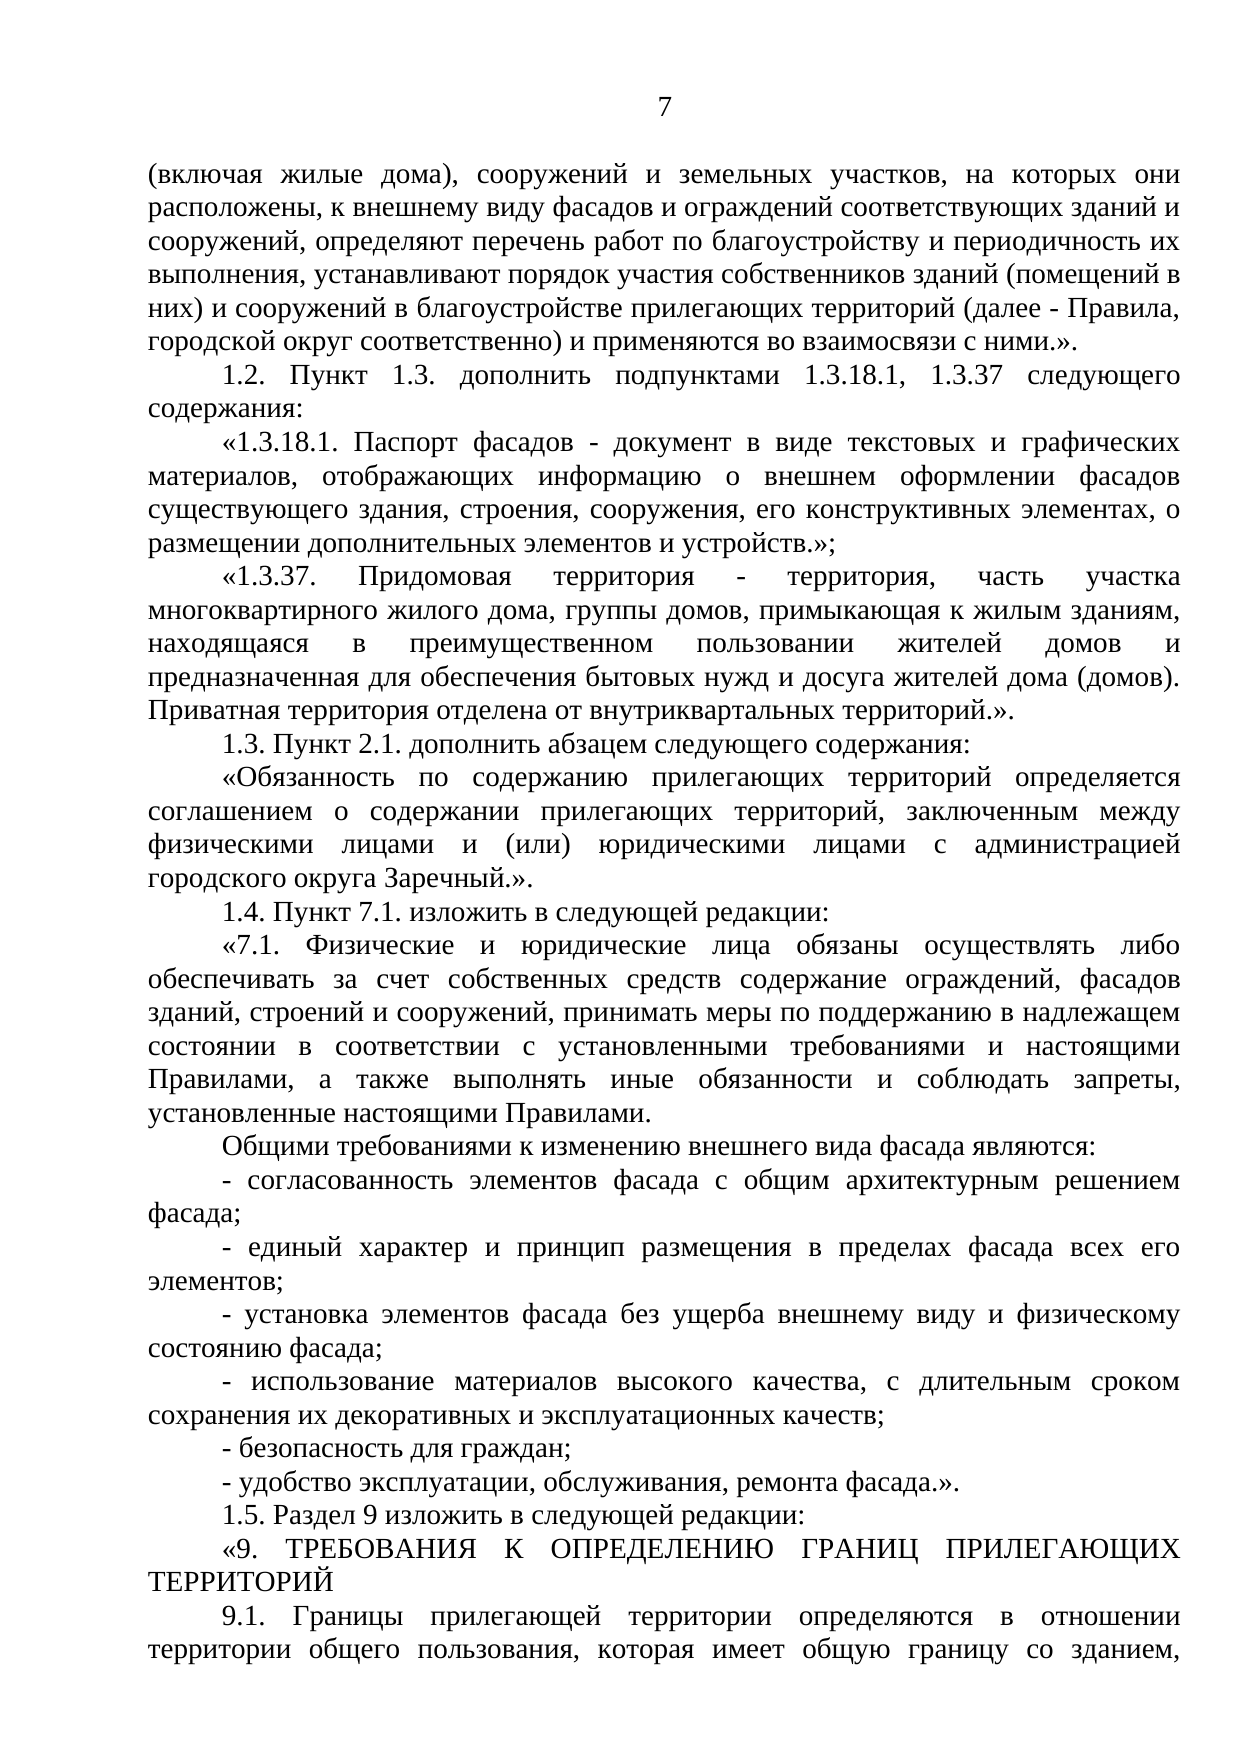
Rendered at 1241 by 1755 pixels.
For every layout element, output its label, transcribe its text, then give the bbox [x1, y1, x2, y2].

text 1.3. Пункт 2.1. дополнить абзацем следующего содержания: [148, 726, 1181, 759]
text - удобство эксплуатации, обслуживания, ремонта фасада.». [148, 1464, 1181, 1497]
text - согласованность элементов фасада с общим архитектурным решением фасада; [148, 1162, 1181, 1229]
text «7.1. Физические и юридические лица обязаны осуществлять либо обеспечивать за счет собственных средств содержание ограждений, фасадов зданий, строений и сооружений, принимать меры по поддержанию в надлежащем состоянии в соответствии с установленными требованиями и настоящими Правилами, а также выполнять иные обязанности и соблюдать запреты, установленные настоящими Правилами. [148, 927, 1181, 1128]
text 9.1. Границы прилегающей территории определяются в отношении территории общего пользования, которая имеет общую границу со зданием, [148, 1598, 1181, 1665]
text (включая жилые дома), сооружений и земельных участков, на которых они расположены, к внешнему виду фасадов и ограждений соответствующих зданий и сооружений, определяют перечень работ по благоустройству и периодичность их выполнения, устанавливают порядок участия собственников зданий (помещений в них) и сооружений в благоустройстве прилегающих территорий (далее - Правила, городской округ соответственно) и применяются во взаимосвязи с ними.». [148, 156, 1181, 357]
text «9. ТРЕБОВАНИЯ К ОПРЕДЕЛЕНИЮ ГРАНИЦ ПРИЛЕГАЮЩИХ ТЕРРИТОРИЙ [148, 1531, 1181, 1598]
text - единый характер и принцип размещения в пределах фасада всех его элементов; [148, 1229, 1181, 1296]
text - установка элементов фасада без ущерба внешнему виду и физическому состоянию фасада; [148, 1296, 1181, 1363]
text - безопасность для граждан; [148, 1430, 1181, 1464]
text 1.5. Раздел 9 изложить в следующей редакции: [148, 1497, 1181, 1531]
text - использование материалов высокого качества, с длительным сроком сохранения их декоративных и эксплуатационных качеств; [148, 1363, 1181, 1430]
text «1.3.18.1. Паспорт фасадов - документ в виде текстовых и графических материалов, отображающих информацию о внешнем оформлении фасадов существующего здания, строения, сооружения, его конструктивных элементах, о размещении дополнительных элементов и устройств.»; [148, 424, 1181, 558]
text Общими требованиями к изменению внешнего вида фасада являются: [148, 1128, 1181, 1162]
text «1.3.37. Придомовая территория - территория, часть участка многоквартирного жилого дома, группы домов, примыкающая к жилым зданиям, находящаяся в преимущественном пользовании жителей домов и предназначенная для обеспечения бытовых нужд и досуга жителей дома (домов). Приватная территория отделена от внутриквартальных территорий.». [148, 558, 1181, 726]
text 1.4. Пункт 7.1. изложить в следующей редакции: [148, 894, 1181, 927]
text «Обязанность по содержанию прилегающих территорий определяется соглашением о содержании прилегающих территорий, заключенным между физическими лицами и (или) юридическими лицами с администрацией городского округа Заречный.». [148, 759, 1181, 894]
text 1.2. Пункт 1.3. дополнить подпунктами 1.3.18.1, 1.3.37 следующего содержания: [148, 357, 1181, 424]
